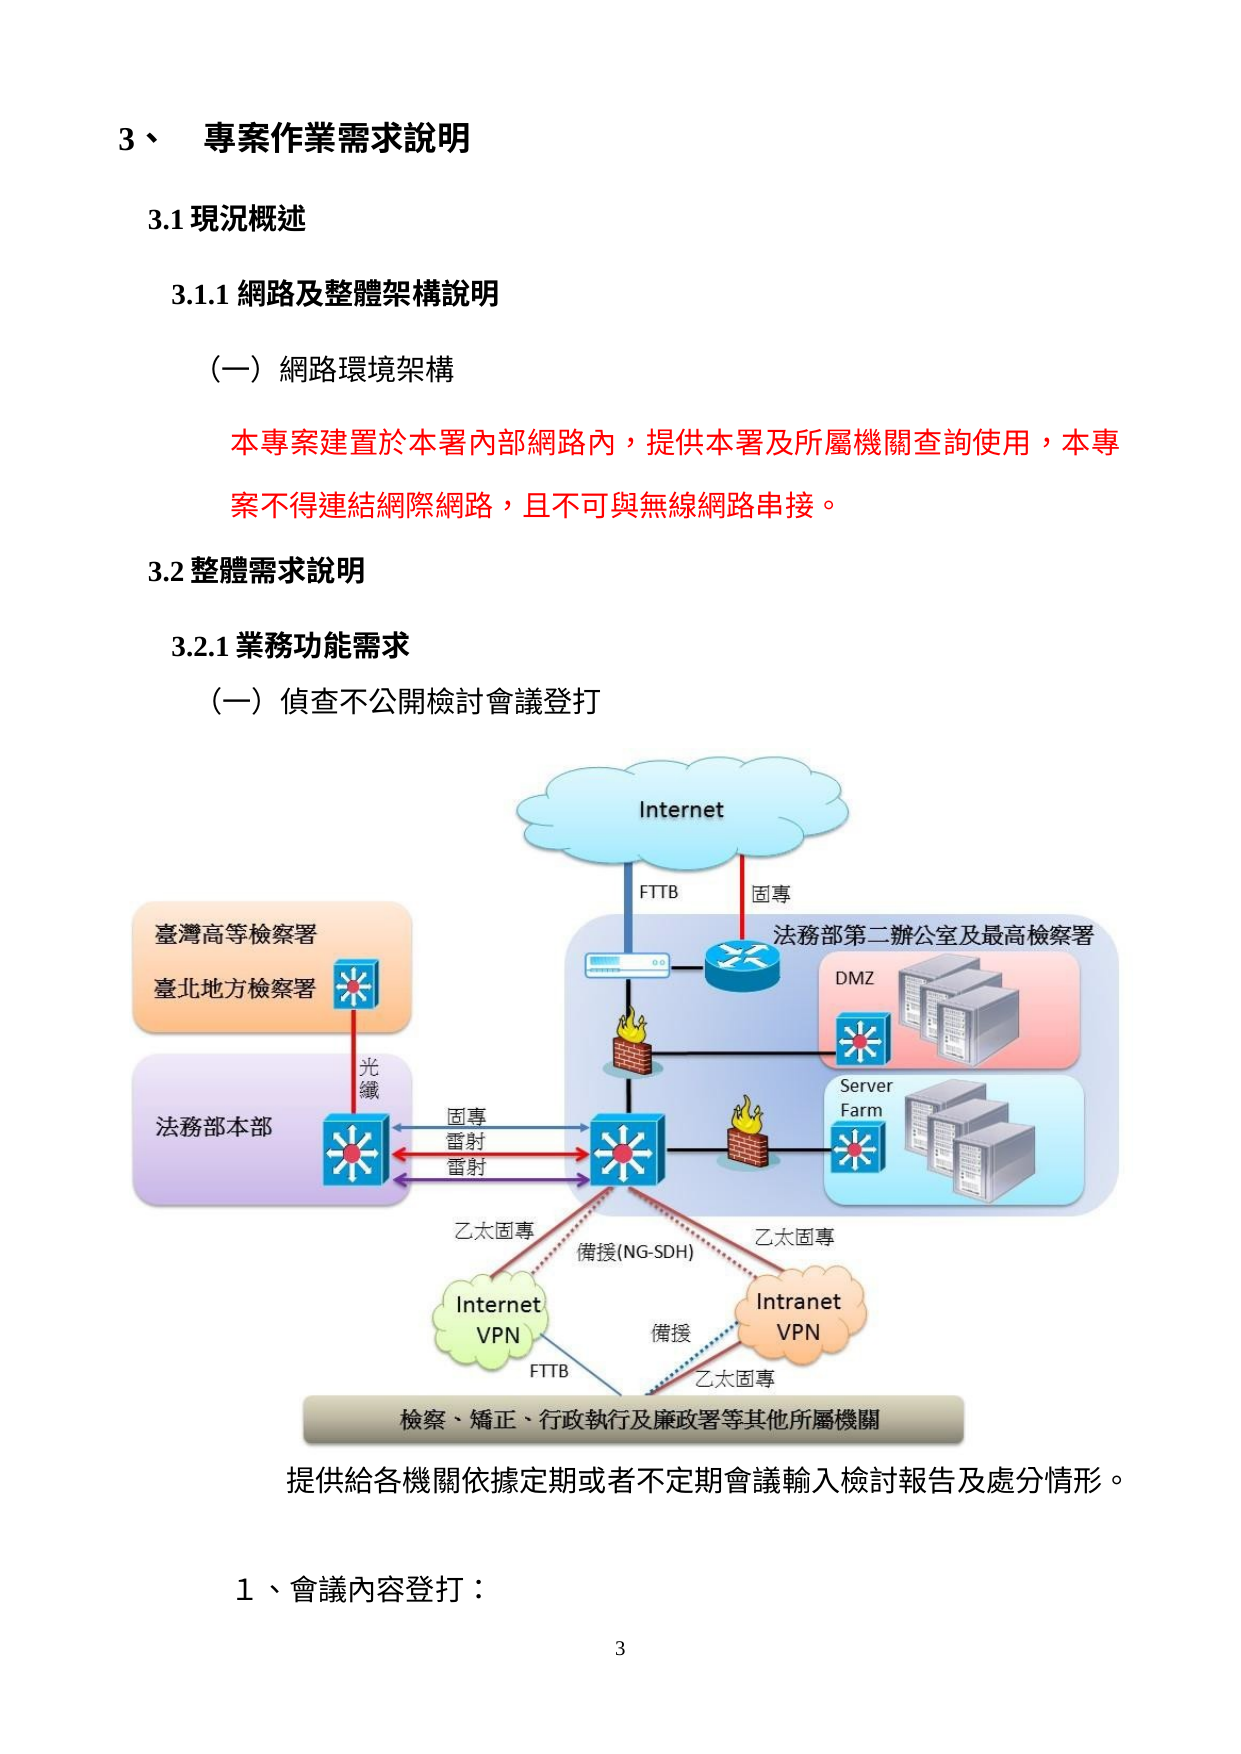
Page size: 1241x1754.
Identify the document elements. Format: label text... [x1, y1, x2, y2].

subtitle 3.2.1業務功能需求 [171, 623, 1122, 665]
text （一）偵查不公開檢討會議登打 [193, 676, 1122, 721]
list 專案作業需求說明 [118, 112, 1122, 160]
subtitle 3.1現況概述 [148, 195, 1122, 237]
text １、會議內容登打： [231, 1546, 1122, 1609]
text 本專案建置於本署內部網路內，提供本署及所屬機關查詢使用，本專 案不得連結網際網路，且不可與無線網路串接。 [231, 399, 1122, 524]
text 提供給各機關依據定期或者不定期會議輸入檢討報告及處分情形。 [286, 1455, 1122, 1546]
text （一）網路環境架構 [118, 346, 1122, 389]
text 提供給各機關依據定期或者不定期會議輸入檢討報告及處分情形。 [286, 721, 1122, 748]
subtitle 3.2整體需求說明 [148, 547, 1122, 589]
subtitle 3.1.1 網路及整體架構說明 [171, 271, 1122, 313]
